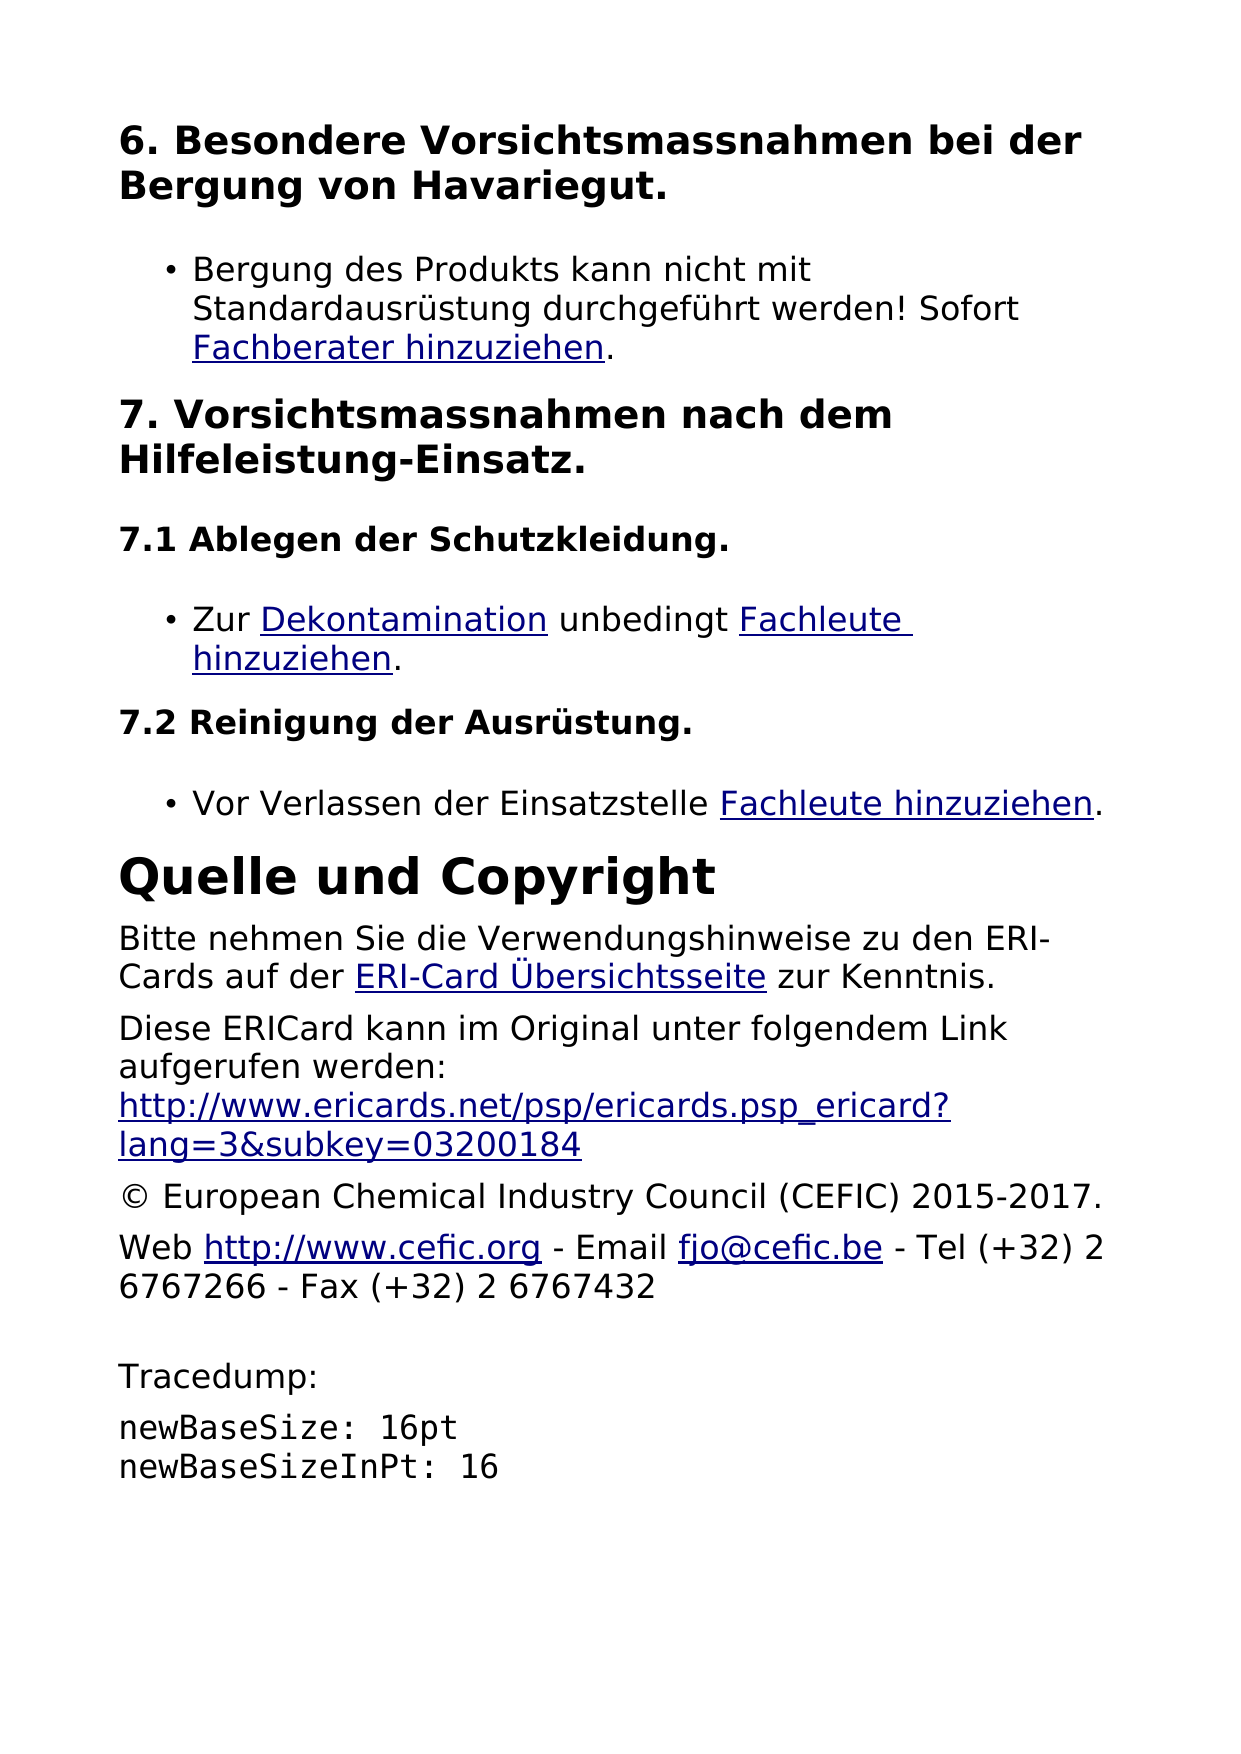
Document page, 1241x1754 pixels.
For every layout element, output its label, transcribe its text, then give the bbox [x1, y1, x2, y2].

text Tracedump: [118, 1319, 1122, 1396]
text Bitte nehmen Sie die Verwendungshinweise zu den ERI-Cards auf der ERI-Card Übersichtsseite zur Kenntnis. [118, 919, 1122, 997]
subtitle 7. Vorsichtsmassnahmen nach dem Hilfeleistung-Einsatz. [118, 392, 1122, 482]
subtitle Quelle und Copyright [118, 848, 1122, 906]
list Zur Dekontamination unbedingt Fachleute hinzuziehen. [177, 601, 1122, 678]
text newBaseSize: 16pt newBaseSizeInPt: 16 [118, 1409, 1122, 1487]
text Web http://www.cefic.org - Email fjo@cefic.be - Tel (+32) 2 6767266 - Fax (+32) 2 6767432 [118, 1228, 1122, 1306]
text Diese ERICard kann im Original unter folgendem Link aufgerufen werden: http://www.ericards.net/psp/ericards.psp_ericard?lang=3&subkey=03200184 [118, 1009, 1122, 1164]
subtitle 6. Besondere Vorsichtsmassnahmen bei der Bergung von Havariegut. [118, 118, 1122, 208]
subtitle 7.1 Ablegen der Schutzkleidung. [118, 520, 1122, 559]
text © European Chemical Industry Council (CEFIC) 2015-2017. [118, 1177, 1122, 1216]
list Vor Verlassen der Einsatzstelle Fachleute hinzuziehen. [177, 784, 1122, 823]
list Bergung des Produkts kann nicht mit Standardausrüstung durchgeführt werden! Sofort Fachberater hinzuziehen. [177, 251, 1122, 367]
subtitle 7.2 Reinigung der Ausrüstung. [118, 703, 1122, 742]
